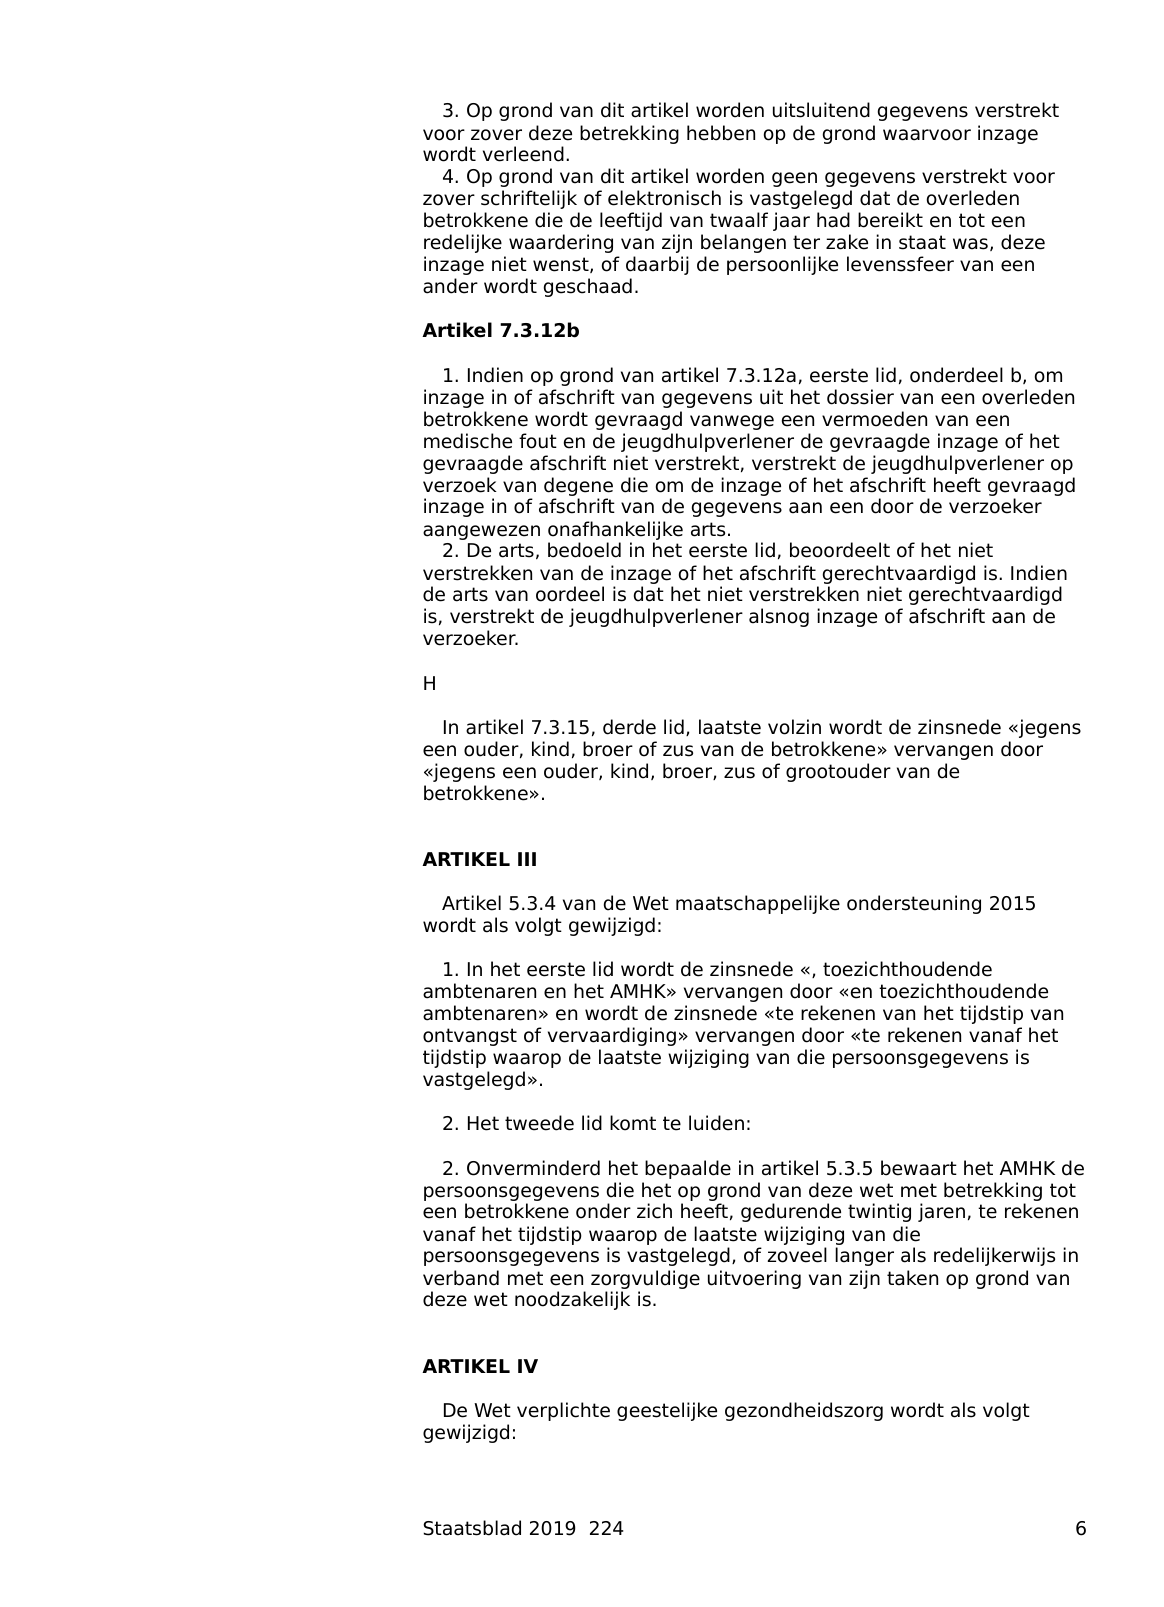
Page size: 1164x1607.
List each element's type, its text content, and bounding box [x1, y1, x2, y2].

subtitle Artikel 7.3.12b [422, 320, 1087, 342]
text 2. Onverminderd het bepaalde in artikel 5.3.5 bewaart het AMHK de persoonsgegevens die het op grond van deze wet met betrekking tot een betrokkene onder zich heeft, gedurende twintig jaren, te rekenen vanaf het tijdstip waarop de laatste wijziging van die persoonsgegevens is vastgelegd, of zoveel langer als redelijkerwijs in verband met een zorgvuldige uitvoering van zijn taken op grond van deze wet noodzakelijk is. [422, 1157, 1087, 1311]
text 1. Indien op grond van artikel 7.3.12a, eerste lid, onderdeel b, om inzage in of afschrift van gegevens uit het dossier van een overleden betrokkene wordt gevraagd vanwege een vermoeden van een medische fout en de jeugdhulpverlener de gevraagde inzage of het gevraagde afschrift niet verstrekt, verstrekt de jeugdhulpverlener op verzoek van degene die om de inzage of het afschrift heeft gevraagd inzage in of afschrift van de gegevens aan een door de verzoeker aangewezen onafhankelijke arts. [422, 364, 1087, 540]
text Artikel 5.3.4 van de Wet maatschappelijke ondersteuning 2015 wordt als volgt gewijzigd: [422, 893, 1087, 937]
text 3. Op grond van dit artikel worden uitsluitend gegevens verstrekt voor zover deze betrekking hebben op de grond waarvoor inzage wordt verleend. [422, 100, 1087, 166]
text De Wet verplichte geestelijke gezondheidszorg wordt als volgt gewijzigd: [422, 1400, 1087, 1444]
text 1. In het eerste lid wordt de zinsnede «, toezichthoudende ambtenaren en het AMHK» vervangen door «en toezichthoudende ambtenaren» en wordt de zinsnede «te rekenen van het tijdstip van ontvangst of vervaardiging» vervangen door «te rekenen vanaf het tijdstip waarop de laatste wijziging van die persoonsgegevens is vastgelegd». [422, 959, 1087, 1091]
text 2. Het tweede lid komt te luiden: [422, 1113, 1087, 1135]
text In artikel 7.3.15, derde lid, laatste volzin wordt de zinsnede «jegens een ouder, kind, broer of zus van de betrokkene» vervangen door «jegens een ouder, kind, broer, zus of grootouder van de betrokkene». [422, 717, 1087, 804]
text H [422, 672, 1087, 694]
subtitle ARTIKEL IV [422, 1356, 1087, 1378]
subtitle ARTIKEL III [422, 849, 1087, 871]
text 4. Op grond van dit artikel worden geen gegevens verstrekt voor zover schriftelijk of elektronisch is vastgelegd dat de overleden betrokkene die de leeftijd van twaalf jaar had bereikt en tot een redelijke waardering van zijn belangen ter zake in staat was, deze inzage niet wenst, of daarbij de persoonlijke levenssfeer van een ander wordt geschaad. [422, 166, 1087, 298]
text 2. De arts, bedoeld in het eerste lid, beoordeelt of het niet verstrekken van de inzage of het afschrift gerechtvaardigd is. Indien de arts van oordeel is dat het niet verstrekken niet gerechtvaardigd is, verstrekt de jeugdhulpverlener alsnog inzage of afschrift aan de verzoeker. [422, 540, 1087, 650]
